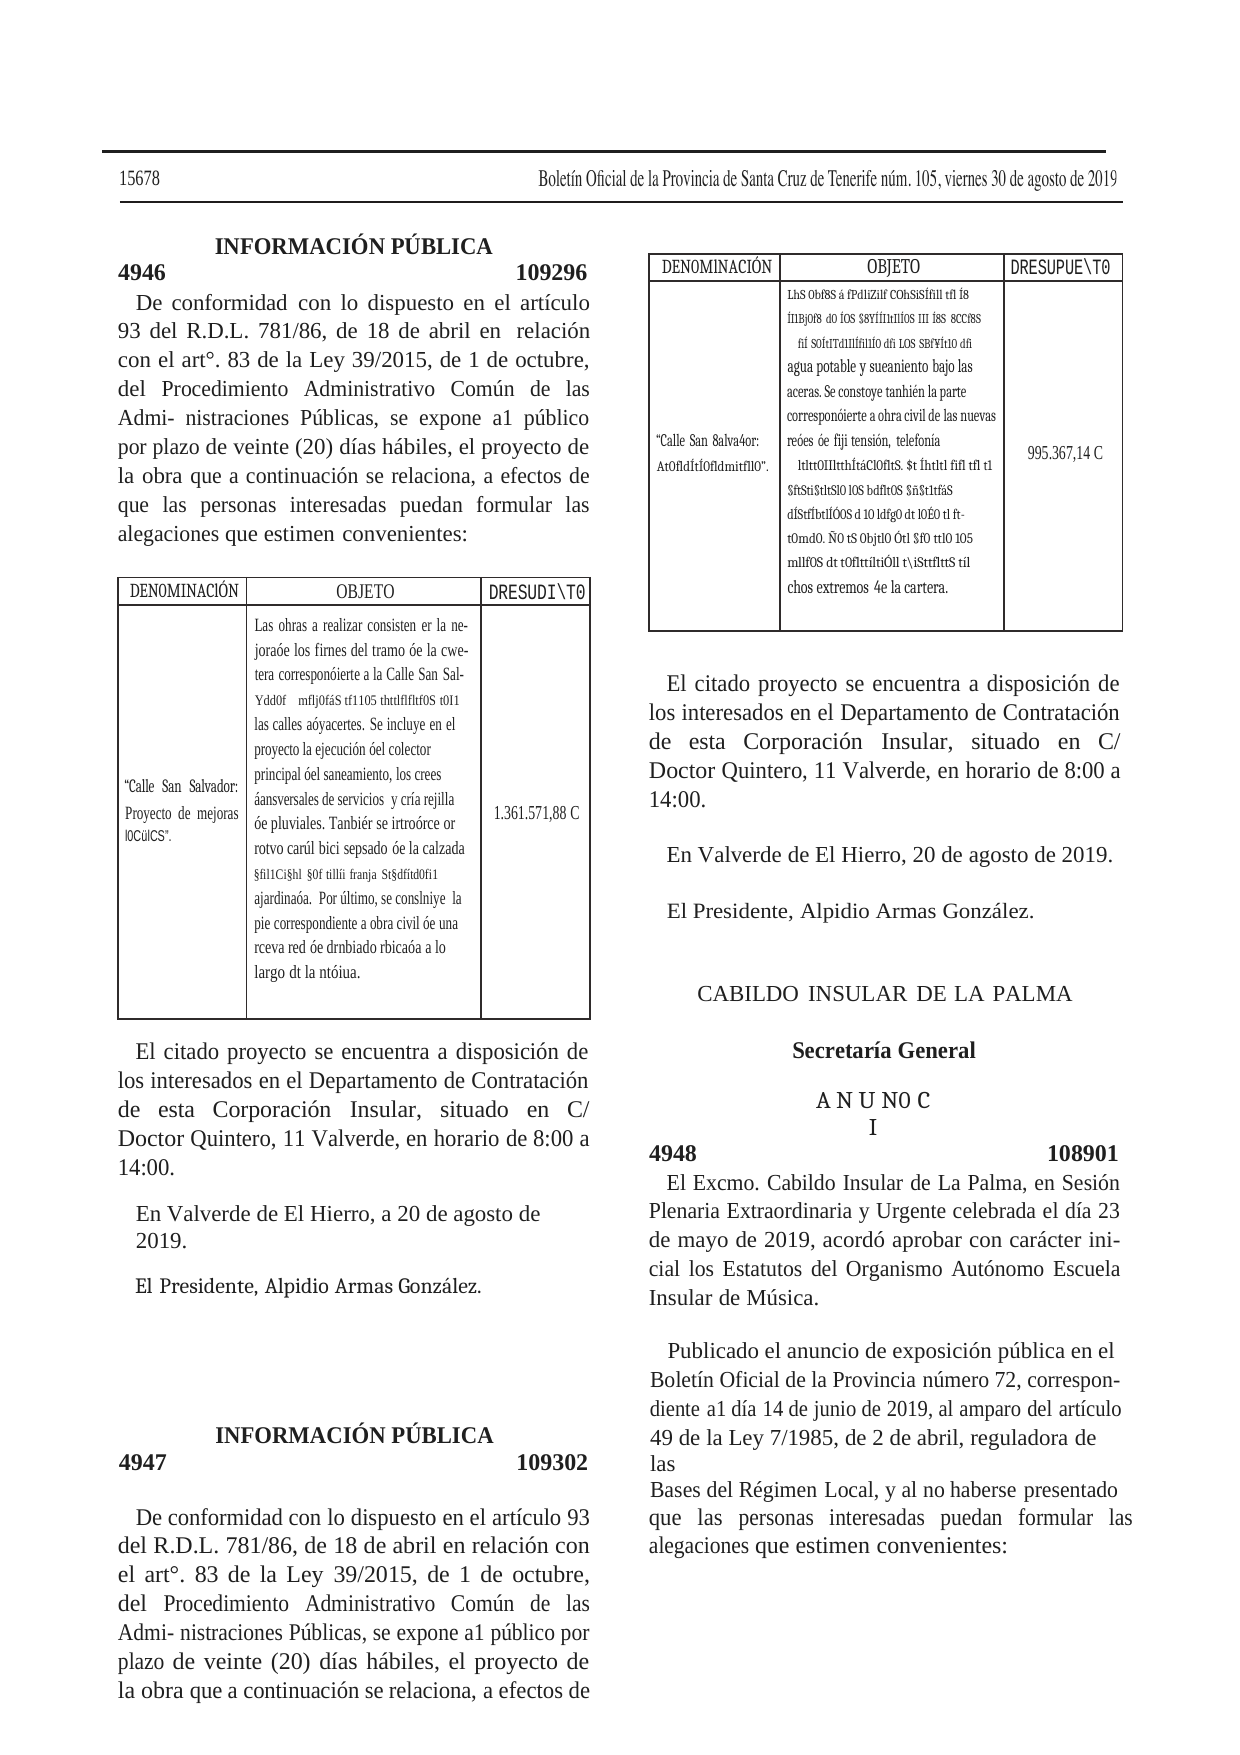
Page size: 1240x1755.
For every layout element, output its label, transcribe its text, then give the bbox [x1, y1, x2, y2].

table_cell 995.367,14 C [1005, 282, 1122, 630]
subtitle El Excmo. Cabildo Insular de La Palma, en Sesión Plenaria Extraordinaria y Urgente celebrada el día 23 de mayo de 2019, acordó aprobar con carácter ini- cial los Estatutos del Organismo Autónomo Escuela Insular de Música. [649, 1168, 1121, 1311]
subtitle 15678 [119, 165, 1137, 190]
table_cell INFORMACIÓN PÚBLICA 4947 [114, 1423, 505, 1503]
text El Presidente, Alpidio Armas González. [667, 898, 1137, 923]
text A N U N0 C I [812, 1087, 934, 1140]
subtitle CABILDO INSULAR DE LA PALMA [695, 980, 1074, 1006]
subtitle El Presidente, Alpidio Armas González. [135, 1274, 594, 1299]
table_header OBJETO [247, 578, 480, 604]
table_cell 1.361.571,88 C [482, 606, 589, 1018]
table_cell 49 de la Ley 7/1985, de 2 de abril, reguladora de las Bases del Régimen Local, y al no haberse presentado [617, 1423, 1127, 1503]
text El citado proyecto se encuentra a disposición de los interesados en el Departamento de Contratación de esta Corporación Insular, situado en C/ Doctor Quintero, 11 Valverde, en horario de 8:00 a 14:00. [118, 1037, 589, 1180]
table_cell Las ohras a realizar consisten er la ne- joraóe los firnes del tramo óe la cwe- tera corresponóierte a la Calle San Sal- Ydd0f mflj0fáS tf1105 thttlflfltf0S t0I1 las calles aóyacertes. Se incluye en el proyecto la ejecución óel colector principal óel saneamiento, los crees áansversales de servicios y cría rejilla óe pluviales. Tanbiér se irtroórce or rotvo carúl bici sepsado óe la calzada §fil1Ci§hl §0f tillíi franja St§dfítd0fi1 ajardinaóa. Por último, se conslniye la pie correspondiente a obra civil óe una rceva red óe drnbiado rbicaóa a lo largo dt la ntóiua. [247, 606, 480, 1018]
text Secretaría General [693, 1036, 1074, 1063]
subtitle De conformidad con lo dispuesto en el artículo 93 del R.D.L. 781/86, de 18 de abril en relación con el art°. 83 de la Ley 39/2015, de 1 de octubre, del Procedimiento Administrativo Común de las Admi- nistraciones Públicas, se expone a1 público por plazo de veinte (20) días hábiles, el proyecto de la obra que a continuación se relaciona, a efectos de que las personas interesadas puedan formular las alegaciones que estimen convenientes: [118, 288, 590, 547]
table_header DEN0MINAClÓN [119, 578, 246, 604]
table_cell “Calle San 8alva4or: At0fldÍtÍ0fldmitfll0”. [650, 282, 779, 630]
text que las personas interesadas puedan formular las alegaciones que estimen convenientes: [649, 1503, 1133, 1559]
table_cell LhS 0bf8S á fPdliZilf COhSiSÍfill tfl Í8 ÍI1Bj0f8 d0 ÍOS §8YÍÍI1tIlÍ0S III Í8S 8CCf8S fiÍ S0ÍtITd1IlÍfil1Í0 dfi LOS SBf¥Ít10 dfi agua potable y sueaniento bajo las aceras. Se constoye tanhién la parte corresponóierte a ohra civil de las nuevas reóes óe fiji tensión, telefonía ltltt0IIltthÍtáCl0fltS. $t Íhtltl fifl tfl t1 §ftSti§tltSl0 l0S bdflt0S §ñ§t1tfáS dÍStfÍbtlÍÓ0S d 10 ldfg0 dt l0É0 tl ft- t0md0. Ñ0 tS 0bjtl0 Ótl §f0 ttl0 105 mllf0S dt t0flttíltiÓll t\iSttflttS tíl chos extremos 4e la cartera. [781, 282, 1003, 630]
subtitle En Valverde de El Hierro, a 20 de agosto de 2019. [136, 1200, 594, 1253]
table_cell “Calle San Salvador: Proyecto de mejoras l0CülCS”. [119, 606, 246, 1018]
table_header Publicado el anuncio de exposición pública en el Boletín Oficial de la Provincia número 72, correspon- diente a1 día 14 de junio de 2019, al amparo del artículo [617, 1338, 1127, 1422]
subtitle En Valverde de El Hierro, 20 de agosto de 2019. [666, 841, 1137, 868]
text INFORMACIÓN PÚBLICA [214, 233, 594, 260]
table_cell 109302 [505, 1423, 617, 1503]
table_header [114, 1338, 617, 1422]
text De conformidad con lo dispuesto en el artículo 93 del R.D.L. 781/86, de 18 de abril en relación con el art°. 83 de la Ley 39/2015, de 1 de octubre, del Procedimiento Administrativo Común de las Admi- nistraciones Públicas, se expone a1 público por plazo de veinte (20) días hábiles, el proyecto de la obra que a continuación se relaciona, a efectos de [118, 1503, 590, 1704]
text 4948 108901 [649, 1140, 1137, 1167]
table_header DRESUPUE\T0 [1005, 255, 1122, 280]
text 4946 109296 [118, 260, 594, 286]
table_header DRESUDI\T0 [482, 578, 589, 604]
table_header DEN0MlNACIÓN [650, 255, 779, 280]
table_header OBJETO [781, 255, 1003, 280]
text El citado proyecto se encuentra a disposición de los interesados en el Departamento de Contratación de esta Corporación Insular, situado en C/ Doctor Quintero, 11 Valverde, en horario de 8:00 a 14:00. [649, 669, 1121, 812]
